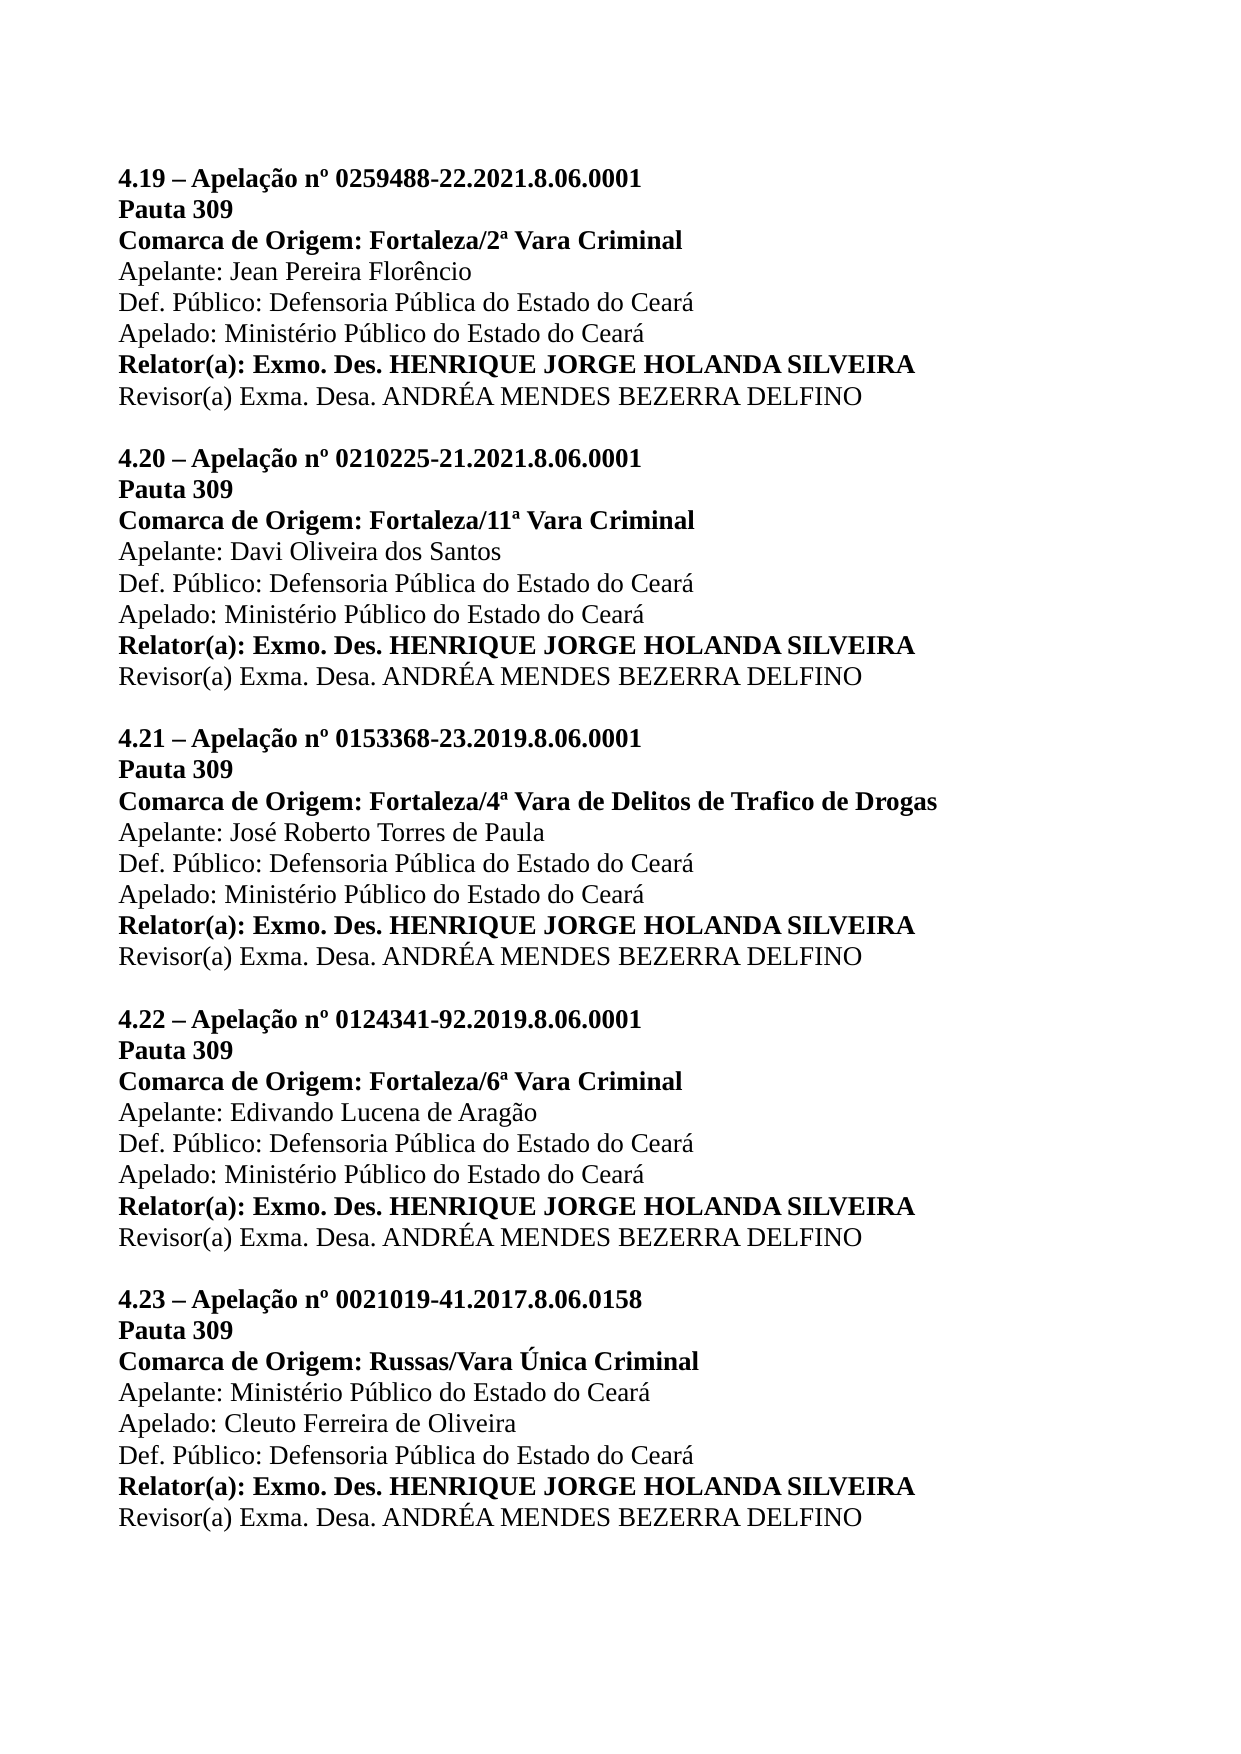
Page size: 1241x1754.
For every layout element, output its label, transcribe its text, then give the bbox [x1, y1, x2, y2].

text Pauta 309 [118, 753, 1122, 785]
text Comarca de Origem: Fortaleza/11ª Vara Criminal [118, 504, 1122, 536]
text 4.21 – Apelação nº 0153368-23.2019.8.06.0001 [118, 722, 1122, 753]
text Revisor(a) Exma. Desa. ANDRÉA MENDES BEZERRA DELFINO [118, 660, 1122, 691]
text Def. Público: Defensoria Pública do Estado do Ceará [118, 1439, 1122, 1470]
text Comarca de Origem: Fortaleza/4ª Vara de Delitos de Trafico de Drogas [118, 785, 1122, 816]
text 4.20 – Apelação nº 0210225-21.2021.8.06.0001 [118, 442, 1122, 473]
table_header [808, 119, 1122, 161]
text Def. Público: Defensoria Pública do Estado do Ceará [118, 847, 1122, 878]
text Revisor(a) Exma. Desa. ANDRÉA MENDES BEZERRA DELFINO [118, 1501, 1122, 1532]
text Revisor(a) Exma. Desa. ANDRÉA MENDES BEZERRA DELFINO [118, 380, 1122, 411]
text Apelado: Ministério Público do Estado do Ceará [118, 598, 1122, 629]
table_header [369, 119, 598, 161]
text Revisor(a) Exma. Desa. ANDRÉA MENDES BEZERRA DELFINO [118, 940, 1122, 972]
table_header [599, 119, 807, 161]
table_header [118, 119, 368, 161]
text Pauta 309 [118, 1034, 1122, 1065]
text Apelante: Ministério Público do Estado do Ceará [118, 1376, 1122, 1408]
text Pauta 309 [118, 193, 1122, 224]
text Def. Público: Defensoria Pública do Estado do Ceará [118, 286, 1122, 317]
text Apelante: José Roberto Torres de Paula [118, 816, 1122, 847]
text Def. Público: Defensoria Pública do Estado do Ceará [118, 1127, 1122, 1158]
text 4.23 – Apelação nº 0021019-41.2017.8.06.0158 [118, 1283, 1122, 1314]
text Revisor(a) Exma. Desa. ANDRÉA MENDES BEZERRA DELFINO [118, 1221, 1122, 1252]
text Comarca de Origem: Fortaleza/6ª Vara Criminal [118, 1065, 1122, 1096]
text Apelante: Edivando Lucena de Aragão [118, 1096, 1122, 1127]
text Pauta 309 [118, 1314, 1122, 1345]
text Apelado: Ministério Público do Estado do Ceará [118, 878, 1122, 909]
text Apelante: Jean Pereira Florêncio [118, 255, 1122, 286]
text Apelado: Cleuto Ferreira de Oliveira [118, 1408, 1122, 1439]
text Apelado: Ministério Público do Estado do Ceará [118, 317, 1122, 349]
text Pauta 309 [118, 473, 1122, 504]
text Comarca de Origem: Fortaleza/2ª Vara Criminal [118, 224, 1122, 255]
text 4.22 – Apelação nº 0124341-92.2019.8.06.0001 [118, 1003, 1122, 1034]
text Comarca de Origem: Russas/Vara Única Criminal [118, 1345, 1122, 1376]
text Apelado: Ministério Público do Estado do Ceará [118, 1158, 1122, 1189]
text Def. Público: Defensoria Pública do Estado do Ceará [118, 567, 1122, 598]
text 4.19 – Apelação nº 0259488-22.2021.8.06.0001 [118, 162, 1122, 193]
